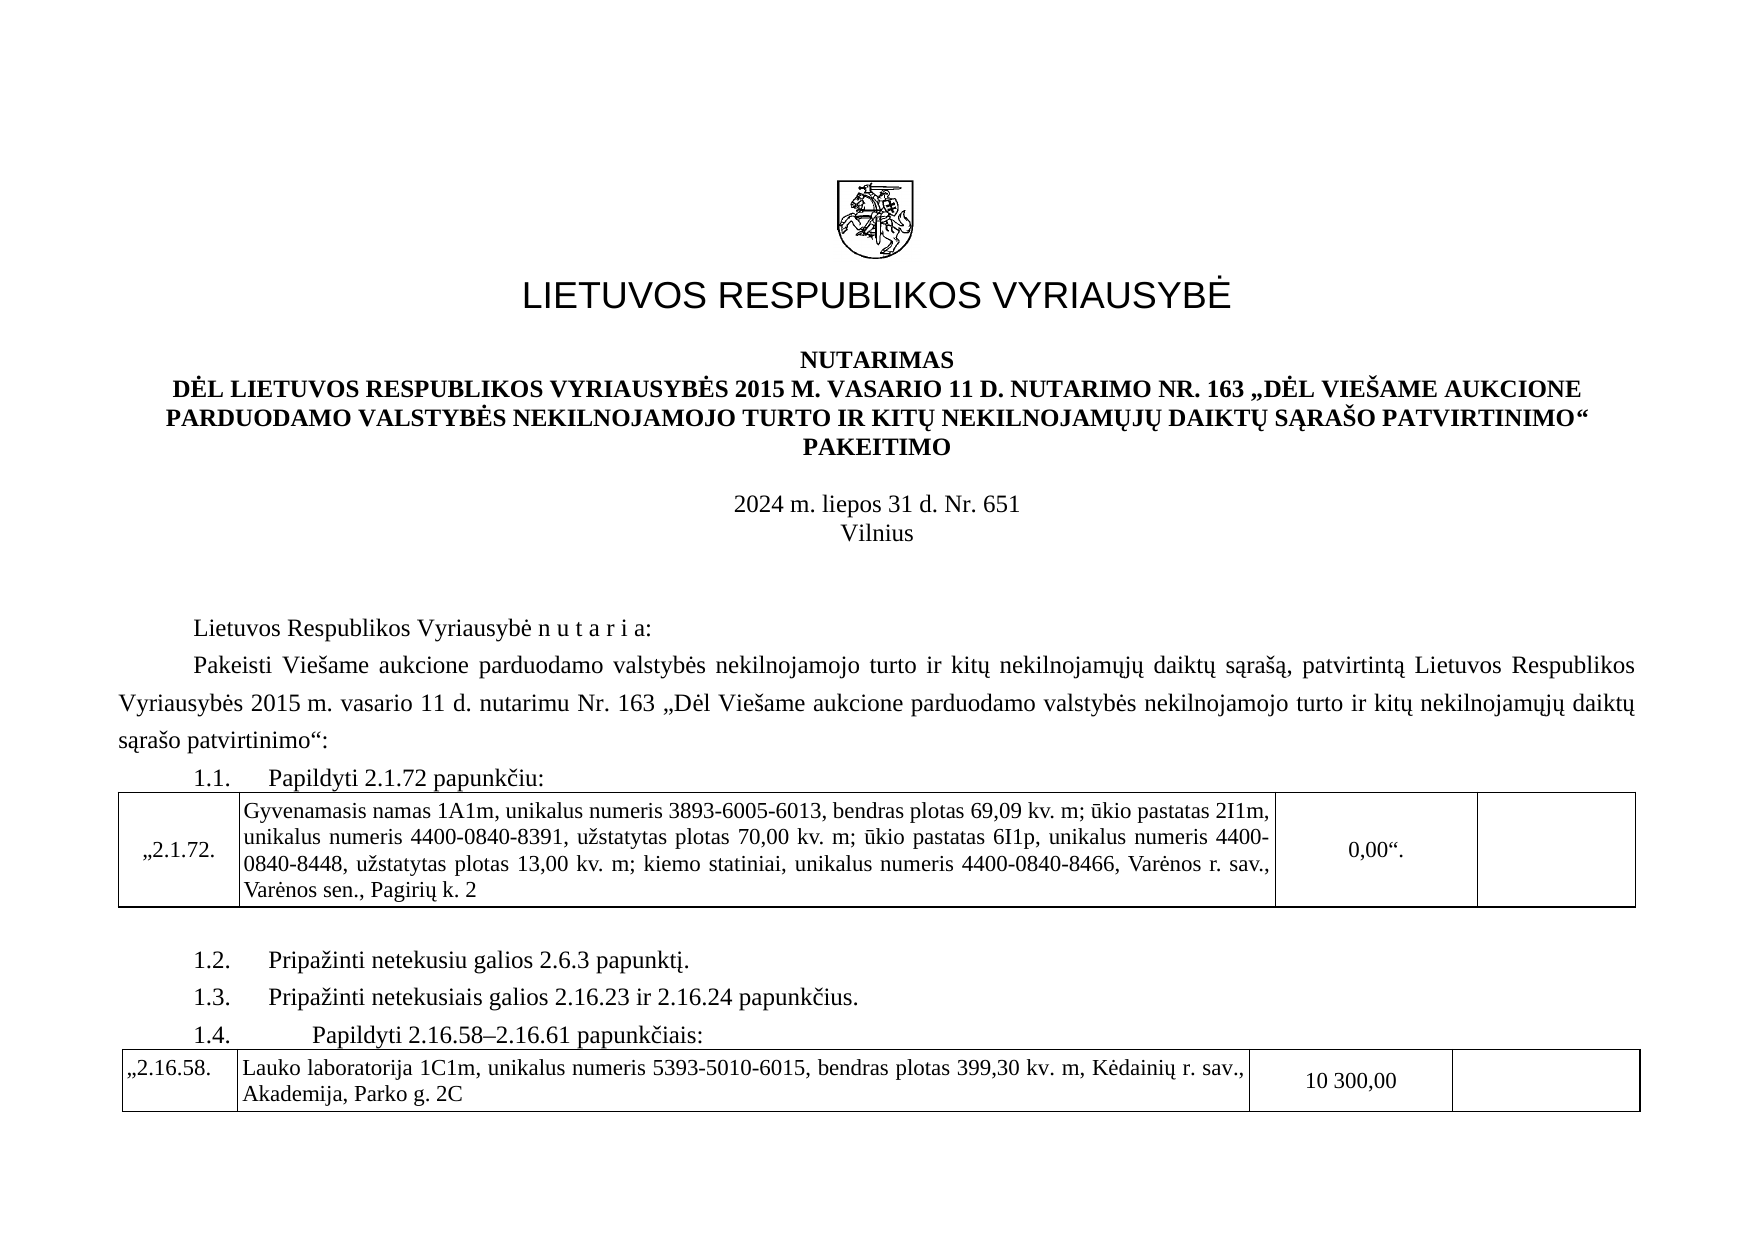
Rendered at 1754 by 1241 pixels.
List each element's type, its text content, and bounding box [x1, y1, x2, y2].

text 1.2. Pripažinti netekusiu galios 2.6.3 papunktį. [118, 936, 1636, 974]
table_header „2.1.72. [119, 793, 239, 906]
text Vilnius [118, 518, 1636, 547]
table_header 0,00“. [1276, 793, 1477, 906]
table_header „2.16.58. [123, 1050, 237, 1111]
table_header [1478, 793, 1635, 906]
text Lietuvos Respublikos Vyriausybė n u t a r i a: [118, 604, 1636, 642]
text Dėl LIETUVOS RESPUBLIKOS VYRIAUSYBĖS 2015 M. VASARIO 11 D. NUTARIMO NR. 163 „Dėl VIEŠAME AUKCIONE PARDUODAMO VALSTYBĖS NEKILNOJAMOJO TURTO IR KITŲ NEKILNOJAMŲJŲ DAIKTŲ SĄRAŠO PATVIRTINIMO“ PAKEITIMO [118, 374, 1636, 460]
text 1.4. Papildyti 2.16.58–2.16.61 papunkčiais: [193, 1011, 1636, 1049]
text 2024 m. liepos 31 d. Nr. 651 [118, 489, 1636, 518]
table_header 10 300,00 [1250, 1050, 1452, 1111]
text 1.1. Papildyti 2.1.72 papunkčiu: [118, 754, 1636, 792]
text Pakeisti Viešame aukcione parduodamo valstybės nekilnojamojo turto ir kitų nekilnojamųjų daiktų sąrašą, patvirtintą Lietuvos Respublikos Vyriausybės 2015 m. vasario 11 d. nutarimu Nr. 163 „Dėl Viešame aukcione parduodamo valstybės nekilnojamojo turto ir kitų nekilnojamųjų daiktų sąrašo patvirtinimo“: [118, 642, 1636, 754]
table_header Gyvenamasis namas 1A1m, unikalus numeris 3893-6005-6013, bendras plotas 69,09 kv. m; ūkio pastatas 2I1m, unikalus numeris 4400-0840-8391, užstatytas plotas 70,00 kv. m; ūkio pastatas 6I1p, unikalus numeris 4400-0840-8448, užstatytas plotas 13,00 kv. m; kiemo statiniai, unikalus numeris 4400-0840-8466, Varėnos r. sav., Varėnos sen., Pagirių k. 2 [240, 793, 1275, 906]
table_header [1453, 1050, 1639, 1111]
text 1.3. Pripažinti netekusiais galios 2.16.23 ir 2.16.24 papunkčius. [118, 974, 1636, 1011]
text Lietuvos Respublikos Vyriausybė [118, 273, 1636, 317]
table_header Lauko laboratorija 1C1m, unikalus numeris 5393-5010-6015, bendras plotas 399,30 kv. m, Kėdainių r. sav., Akademija, Parko g. 2C [238, 1050, 1249, 1111]
text nutarimas [118, 345, 1636, 374]
